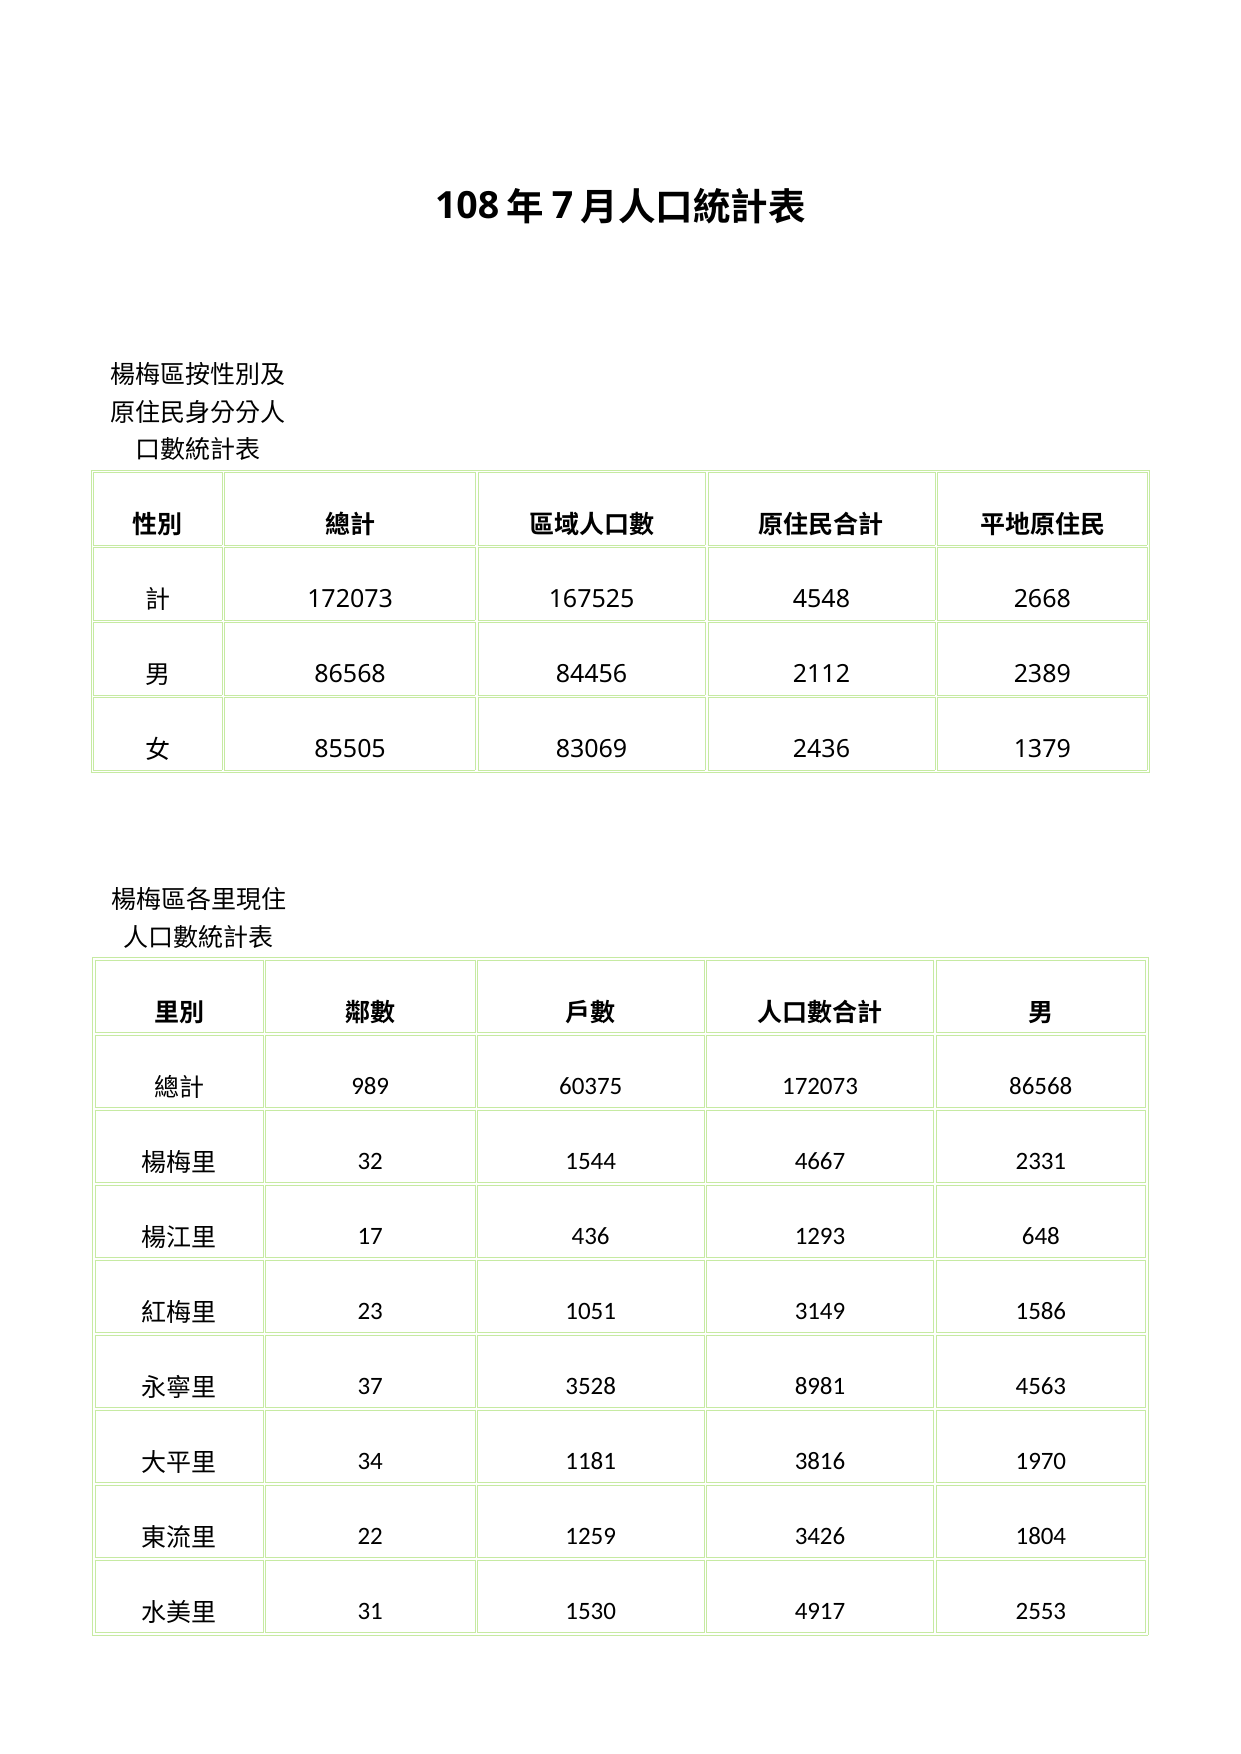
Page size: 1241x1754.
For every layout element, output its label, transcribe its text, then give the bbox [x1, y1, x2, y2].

table_cell 172073 [707, 1036, 933, 1107]
table_cell 人口數合計 [707, 961, 933, 1032]
table_cell 86568 [225, 623, 475, 695]
table_cell 60375 [478, 1036, 704, 1107]
table_cell 1544 [478, 1111, 704, 1182]
table_cell 436 [478, 1186, 704, 1257]
table_cell 里別 [96, 961, 263, 1032]
table_header 楊梅區各里現住人口數統計表 [94, 835, 303, 957]
table_cell 1804 [937, 1486, 1145, 1557]
table_cell 女 [94, 698, 222, 770]
table_cell 計 [94, 548, 222, 620]
text 108年7月人口統計表 [89, 160, 1152, 235]
table_cell 4667 [707, 1111, 933, 1182]
table_cell 2112 [709, 623, 935, 695]
table_cell 原住民合計 [709, 473, 935, 545]
table_cell 東流里 [96, 1486, 263, 1557]
table_cell 1051 [478, 1261, 704, 1332]
table_cell 紅梅里 [96, 1261, 263, 1332]
table_cell 23 [266, 1261, 475, 1332]
table_cell 男 [94, 623, 222, 695]
table_cell 1970 [937, 1411, 1145, 1482]
table_cell 2553 [937, 1561, 1145, 1632]
table_cell 1259 [478, 1486, 704, 1557]
table_cell 3149 [707, 1261, 933, 1332]
table_cell 4548 [709, 548, 935, 620]
table_cell 31 [266, 1561, 475, 1632]
table_cell 總計 [225, 473, 475, 545]
table_cell 平地原住民 [938, 473, 1147, 545]
table_cell 2668 [938, 548, 1147, 620]
table_cell 2389 [938, 623, 1147, 695]
table_cell 3426 [707, 1486, 933, 1557]
table_cell 86568 [937, 1036, 1145, 1107]
table_cell 84456 [479, 623, 705, 695]
table_cell 大平里 [96, 1411, 263, 1482]
table_cell 37 [266, 1336, 475, 1407]
table_cell 戶數 [478, 961, 704, 1032]
table_cell 8981 [707, 1336, 933, 1407]
table_cell 4563 [937, 1336, 1145, 1407]
table_cell 水美里 [96, 1561, 263, 1632]
table_cell 1586 [937, 1261, 1145, 1332]
table_cell 2436 [709, 698, 935, 770]
table_cell 3528 [478, 1336, 704, 1407]
table_cell 172073 [225, 548, 475, 620]
table_cell 楊梅里 [96, 1111, 263, 1182]
table_cell 鄰數 [266, 961, 475, 1032]
table_cell 1530 [478, 1561, 704, 1632]
table_cell 永寧里 [96, 1336, 263, 1407]
table_header 楊梅區按性別及原住民身分分人口數統計表 [92, 310, 302, 470]
table_cell 85505 [225, 698, 475, 770]
table_cell 楊江里 [96, 1186, 263, 1257]
table_header [86, 273, 1154, 1638]
table_cell 男 [937, 961, 1145, 1032]
table_cell 34 [266, 1411, 475, 1482]
table_cell 17 [266, 1186, 475, 1257]
table_cell 83069 [479, 698, 705, 770]
table_cell 性別 [94, 473, 222, 545]
table_cell 989 [266, 1036, 475, 1107]
table_cell 1293 [707, 1186, 933, 1257]
table_cell 區域人口數 [479, 473, 705, 545]
table_cell 總計 [96, 1036, 263, 1107]
table_cell 32 [266, 1111, 475, 1182]
table_cell 1181 [478, 1411, 704, 1482]
table_cell 167525 [479, 548, 705, 620]
table_cell 1379 [938, 698, 1147, 770]
table_cell 648 [937, 1186, 1145, 1257]
table_cell 22 [266, 1486, 475, 1557]
table_cell 3816 [707, 1411, 933, 1482]
table_cell 4917 [707, 1561, 933, 1632]
table_cell 2331 [937, 1111, 1145, 1182]
